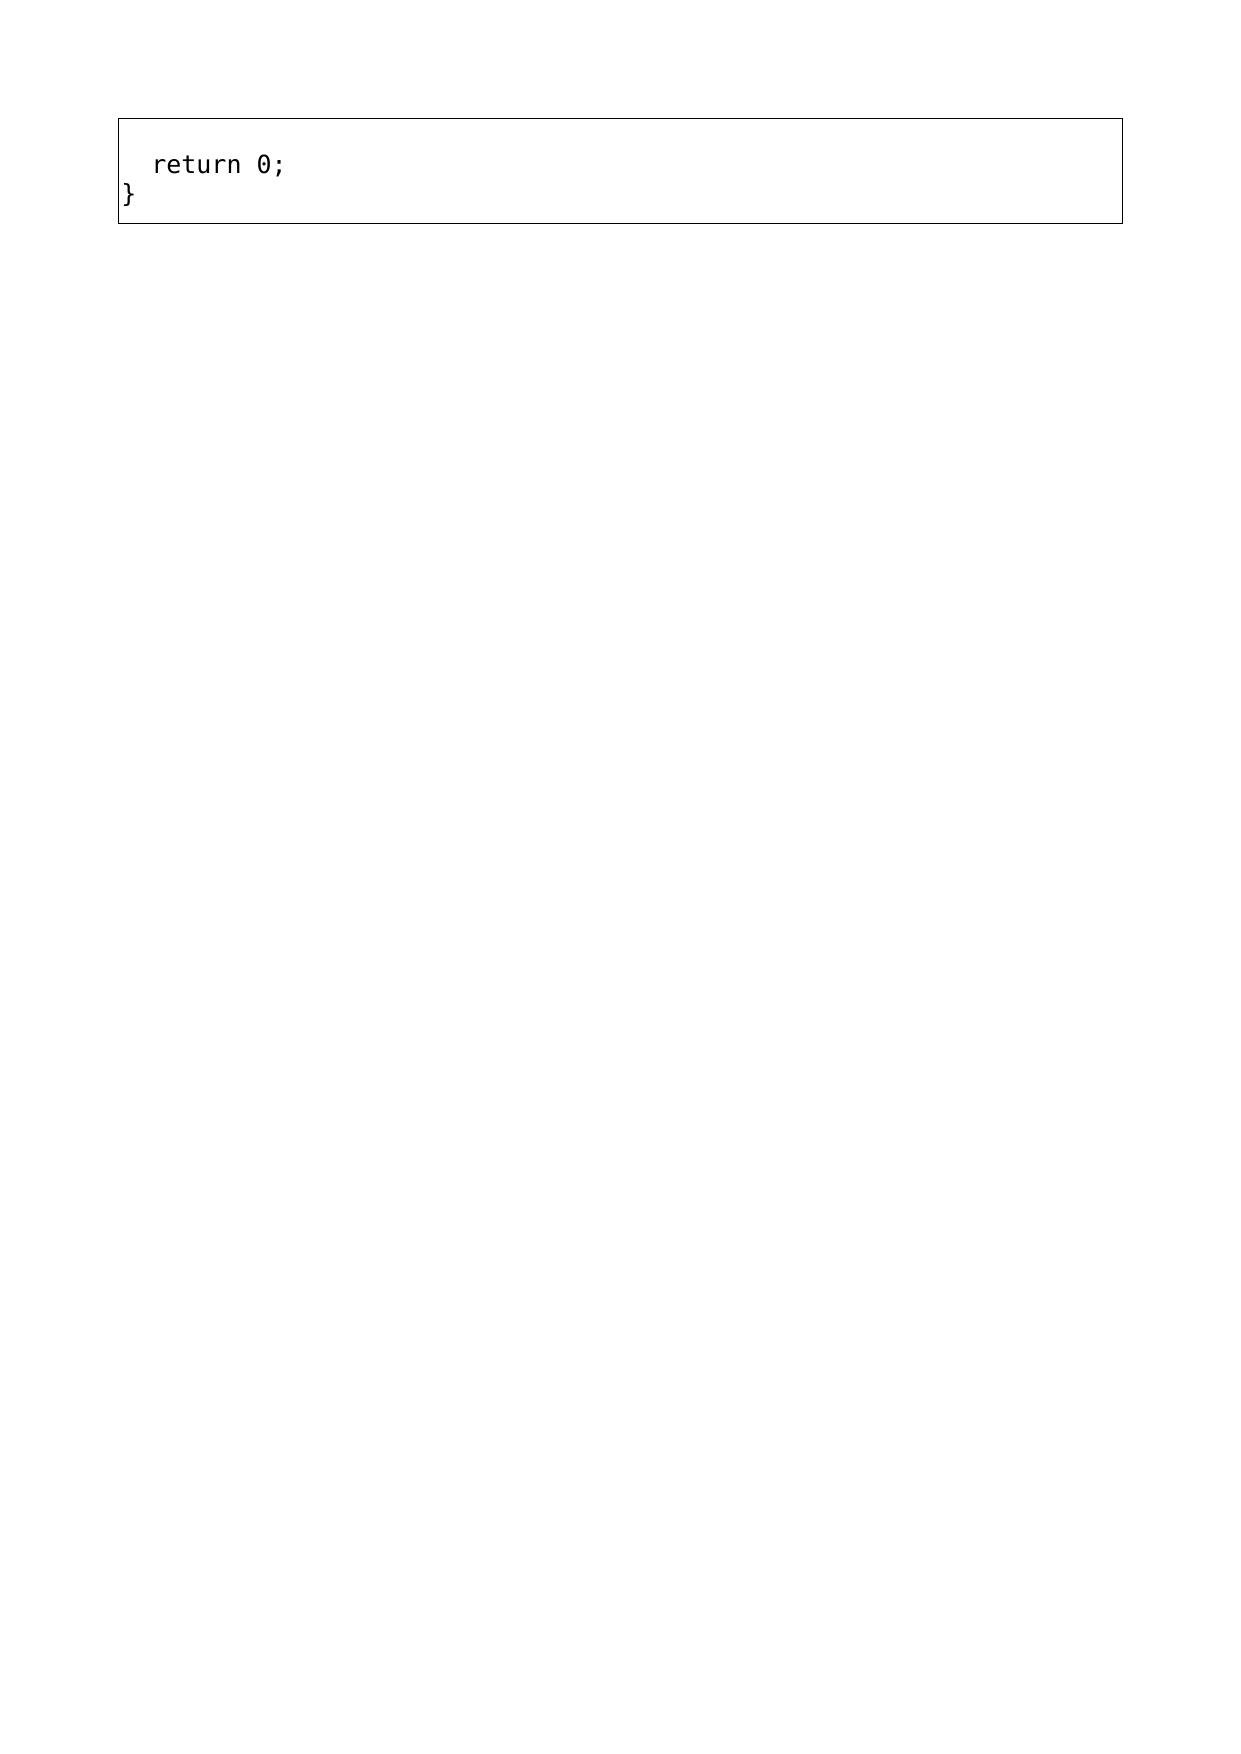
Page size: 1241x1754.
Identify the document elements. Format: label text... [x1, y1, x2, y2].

table_header return 0; } [119, 119, 1122, 223]
